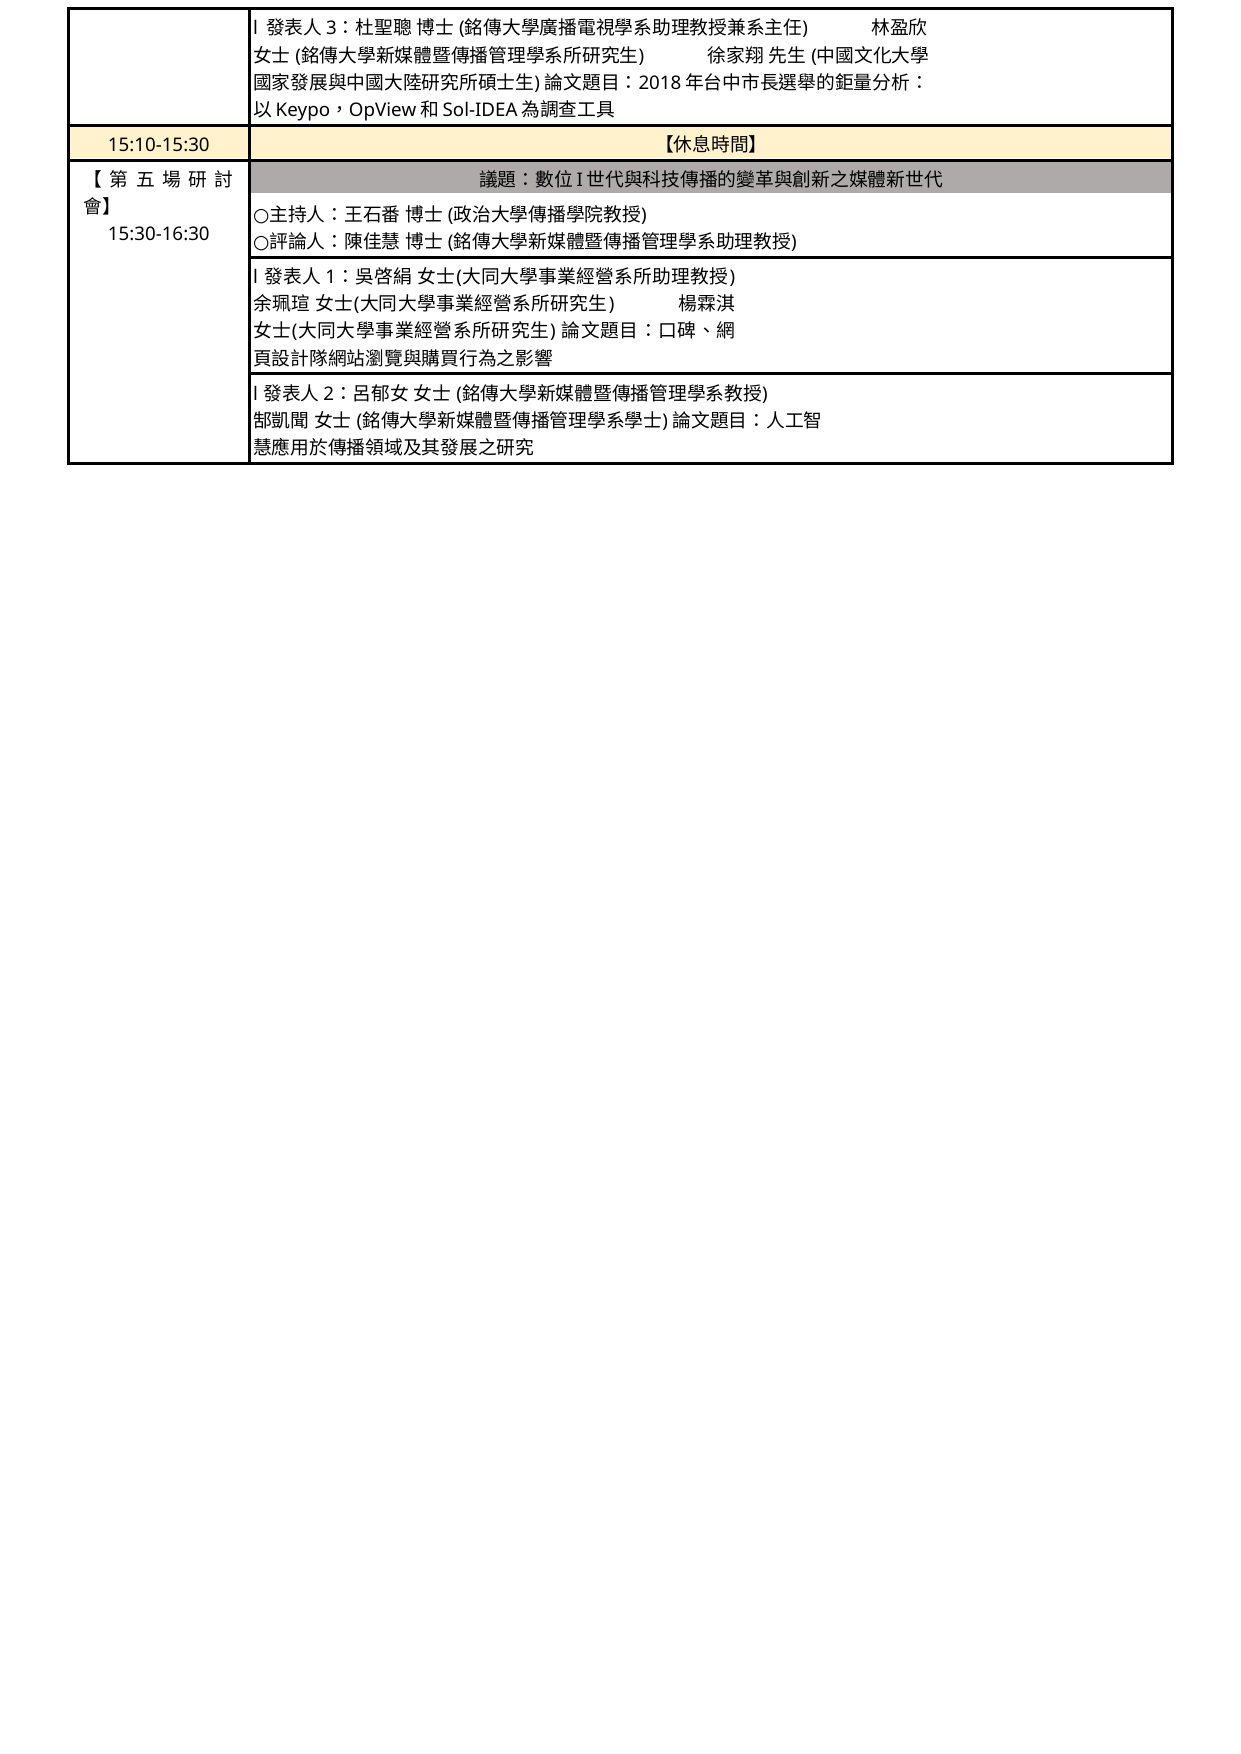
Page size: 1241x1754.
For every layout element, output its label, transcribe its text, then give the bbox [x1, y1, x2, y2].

table_cell l 發表人1：吳啓絹 女士(大同大學事業經營系所助理教授) 余珮瑄 女士(大同大學事業經營系所研究生) 楊霖淇 女士(大同大學事業經營系所研究生) 論文題目：口碑、網頁設計隊網站瀏覽與購買行為之影響 [251, 259, 1171, 372]
table_cell 【休息時間】 [251, 127, 1171, 158]
table_cell ○主持人：王石番 博士 (政治大學傳播學院教授) ○評論人：陳佳慧 博士 (銘傳大學新媒體暨傳播管理學系助理教授) [251, 193, 1171, 256]
table_cell l 發表人2：呂郁女 女士 (銘傳大學新媒體暨傳播管理學系教授) 郜凱聞 女士 (銘傳大學新媒體暨傳播管理學系學士) 論文題目：人工智慧應用於傳播領域及其發展之研究 [251, 375, 1171, 462]
table_cell 議題：數位I世代與科技傳播的變革與創新之媒體新世代 [251, 162, 1171, 193]
table_cell 15:10-15:30 [70, 127, 248, 158]
table_cell 【第五場研討會】 15:30-16:30 [70, 162, 248, 462]
table_cell l 發表人3：杜聖聰 博士 (銘傳大學廣播電視學系助理教授兼系主任) 林盈欣 女士 (銘傳大學新媒體暨傳播管理學系所研究生) 徐家翔 先生 (中國文化大學國家發展與中國大陸研究所碩士生) 論文題目：2018年台中市長選舉的鉅量分析：以Keypo，OpView和Sol-IDEA為調查工具 [251, 10, 1171, 124]
table_cell [70, 10, 248, 124]
